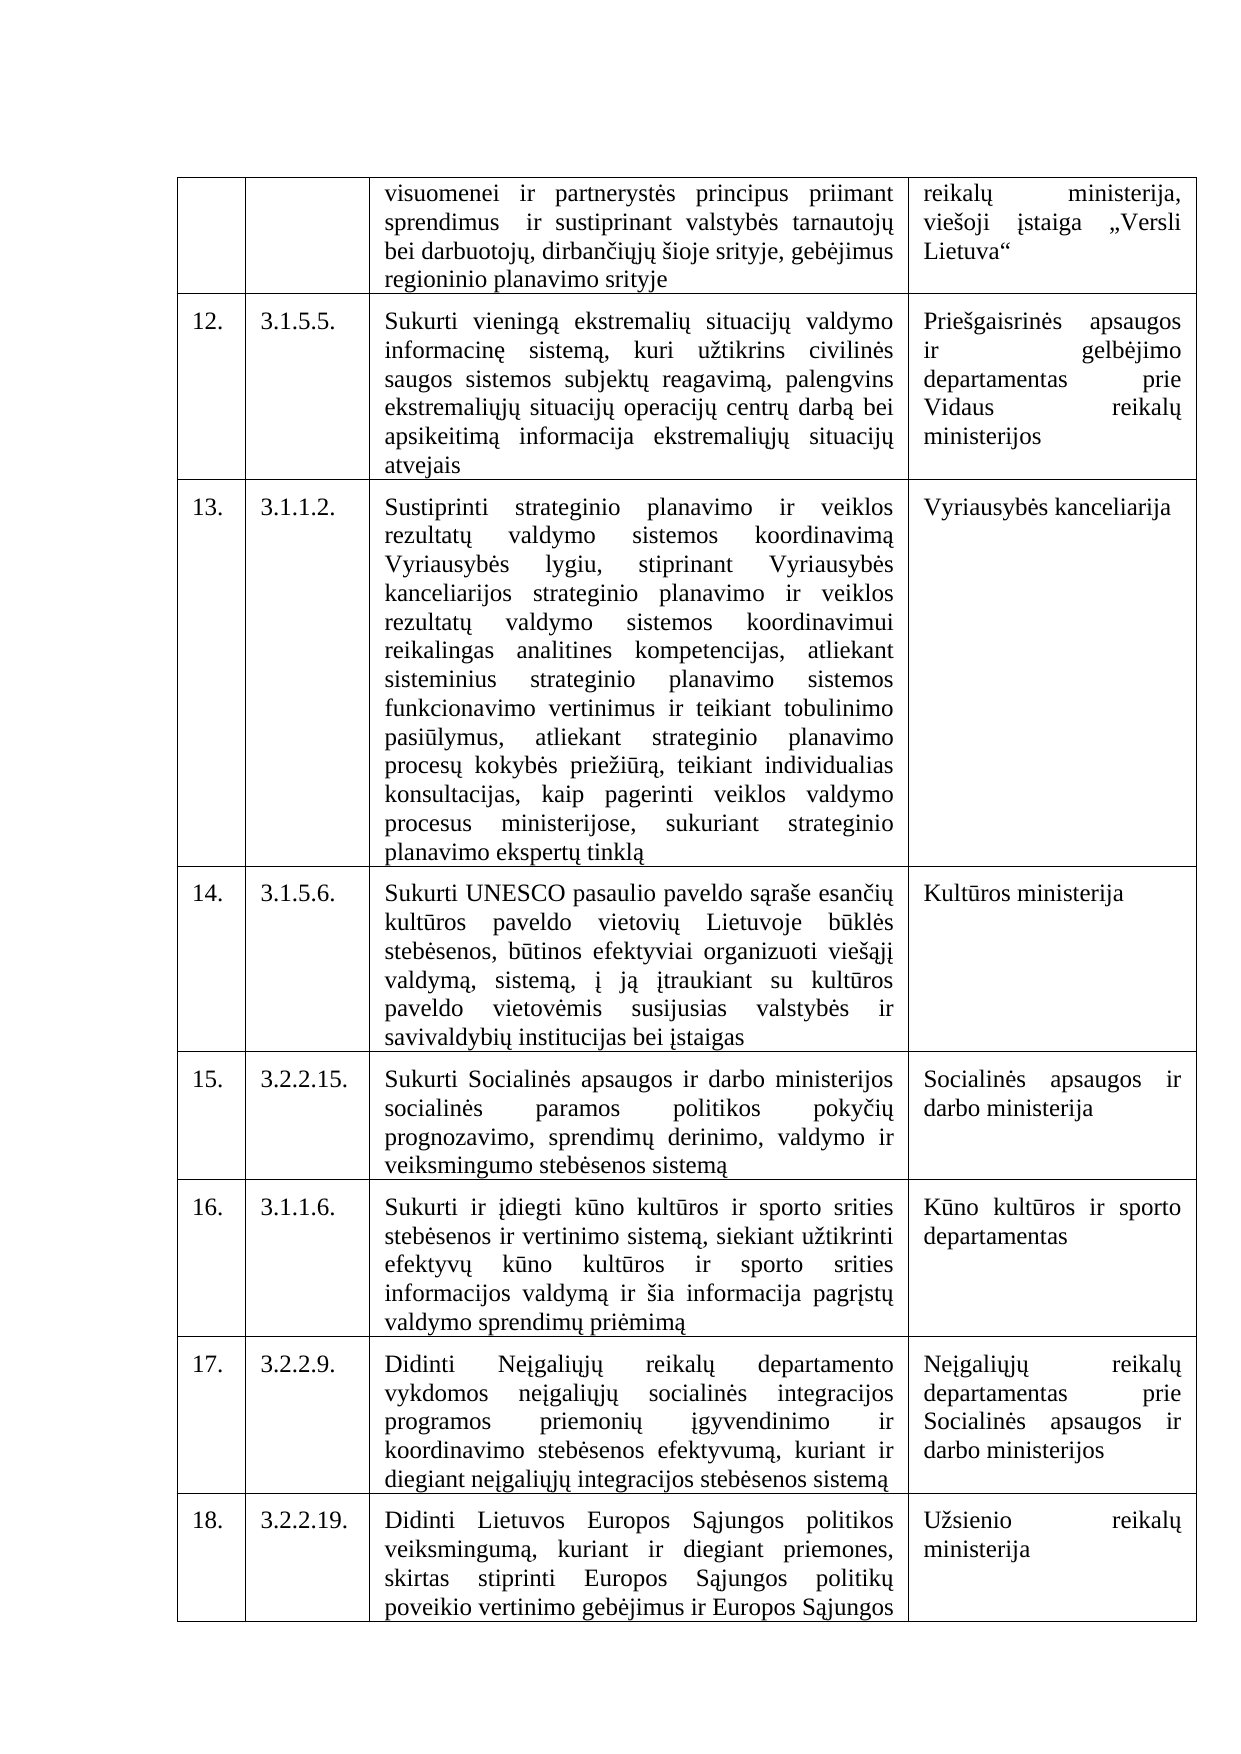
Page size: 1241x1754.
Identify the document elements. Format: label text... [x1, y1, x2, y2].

table_cell reikalų ministerija, viešoji įstaiga „Versli Lietuva“ [909, 178, 1196, 293]
table_cell 17. [178, 1337, 245, 1493]
table_cell Priešgaisrinės apsaugos ir gelbėjimo departamentas prie Vidaus reikalų ministerijos [909, 294, 1196, 479]
table_cell 3.2.2.9. [246, 1337, 369, 1493]
table_cell 18. [178, 1494, 245, 1621]
table_cell visuomenei ir partnerystės principus priimant sprendimus ir sustiprinant valstybės tarnautojų bei darbuotojų, dirbančiųjų šioje srityje, gebėjimus regioninio planavimo srityje [370, 178, 908, 293]
table_cell Didinti Lietuvos Europos Sąjungos politikos veiksmingumą, kuriant ir diegiant priemones, skirtas stiprinti Europos Sąjungos politikų poveikio vertinimo gebėjimus ir Europos Sąjungos [370, 1494, 908, 1621]
table_cell 12. [178, 294, 245, 479]
table_cell Didinti Neįgaliųjų reikalų departamento vykdomos neįgaliųjų socialinės integracijos programos priemonių įgyvendinimo ir koordinavimo stebėsenos efektyvumą, kuriant ir diegiant neįgaliųjų integracijos stebėsenos sistemą [370, 1337, 908, 1493]
table_cell Sukurti ir įdiegti kūno kultūros ir sporto srities stebėsenos ir vertinimo sistemą, siekiant užtikrinti efektyvų kūno kultūros ir sporto srities informacijos valdymą ir šia informacija pagrįstų valdymo sprendimų priėmimą [370, 1180, 908, 1336]
table_cell 3.1.5.6. [246, 867, 369, 1051]
table_cell 16. [178, 1180, 245, 1336]
table_cell Kultūros ministerija [909, 867, 1196, 1051]
table_cell [246, 178, 369, 293]
table_cell 15. [178, 1052, 245, 1179]
table_cell 14. [178, 867, 245, 1051]
table_cell Neįgaliųjų reikalų departamentas prie Socialinės apsaugos ir darbo ministerijos [909, 1337, 1196, 1493]
table_cell 3.2.2.15. [246, 1052, 369, 1179]
table_cell [178, 178, 245, 293]
table_cell Kūno kultūros ir sporto departamentas [909, 1180, 1196, 1336]
table_cell Sustiprinti strateginio planavimo ir veiklos rezultatų valdymo sistemos koordinavimą Vyriausybės lygiu, stiprinant Vyriausybės kanceliarijos strateginio planavimo ir veiklos rezultatų valdymo sistemos koordinavimui reikalingas analitines kompetencijas, atliekant sisteminius strateginio planavimo sistemos funkcionavimo vertinimus ir teikiant tobulinimo pasiūlymus, atliekant strateginio planavimo procesų kokybės priežiūrą, teikiant individualias konsultacijas, kaip pagerinti veiklos valdymo procesus ministerijose, sukuriant strateginio planavimo ekspertų tinklą [370, 480, 908, 866]
table_cell 3.1.5.5. [246, 294, 369, 479]
table_cell Sukurti Socialinės apsaugos ir darbo ministerijos socialinės paramos politikos pokyčių prognozavimo, sprendimų derinimo, valdymo ir veiksmingumo stebėsenos sistemą [370, 1052, 908, 1179]
table_cell Sukurti vieningą ekstremalių situacijų valdymo informacinę sistemą, kuri užtikrins civilinės saugos sistemos subjektų reagavimą, palengvins ekstremaliųjų situacijų operacijų centrų darbą bei apsikeitimą informacija ekstremaliųjų situacijų atvejais [370, 294, 908, 479]
table_cell Vyriausybės kanceliarija [909, 480, 1196, 866]
table_cell 13. [178, 480, 245, 866]
table_cell 3.1.1.6. [246, 1180, 369, 1336]
table_cell 3.1.1.2. [246, 480, 369, 866]
table_cell 3.2.2.19. [246, 1494, 369, 1621]
table_cell Užsienio reikalų ministerija [909, 1494, 1196, 1621]
table_cell Socialinės apsaugos ir darbo ministerija [909, 1052, 1196, 1179]
table_cell Sukurti UNESCO pasaulio paveldo sąraše esančių kultūros paveldo vietovių Lietuvoje būklės stebėsenos, būtinos efektyviai organizuoti viešąjį valdymą, sistemą, į ją įtraukiant su kultūros paveldo vietovėmis susijusias valstybės ir savivaldybių institucijas bei įstaigas [370, 867, 908, 1051]
